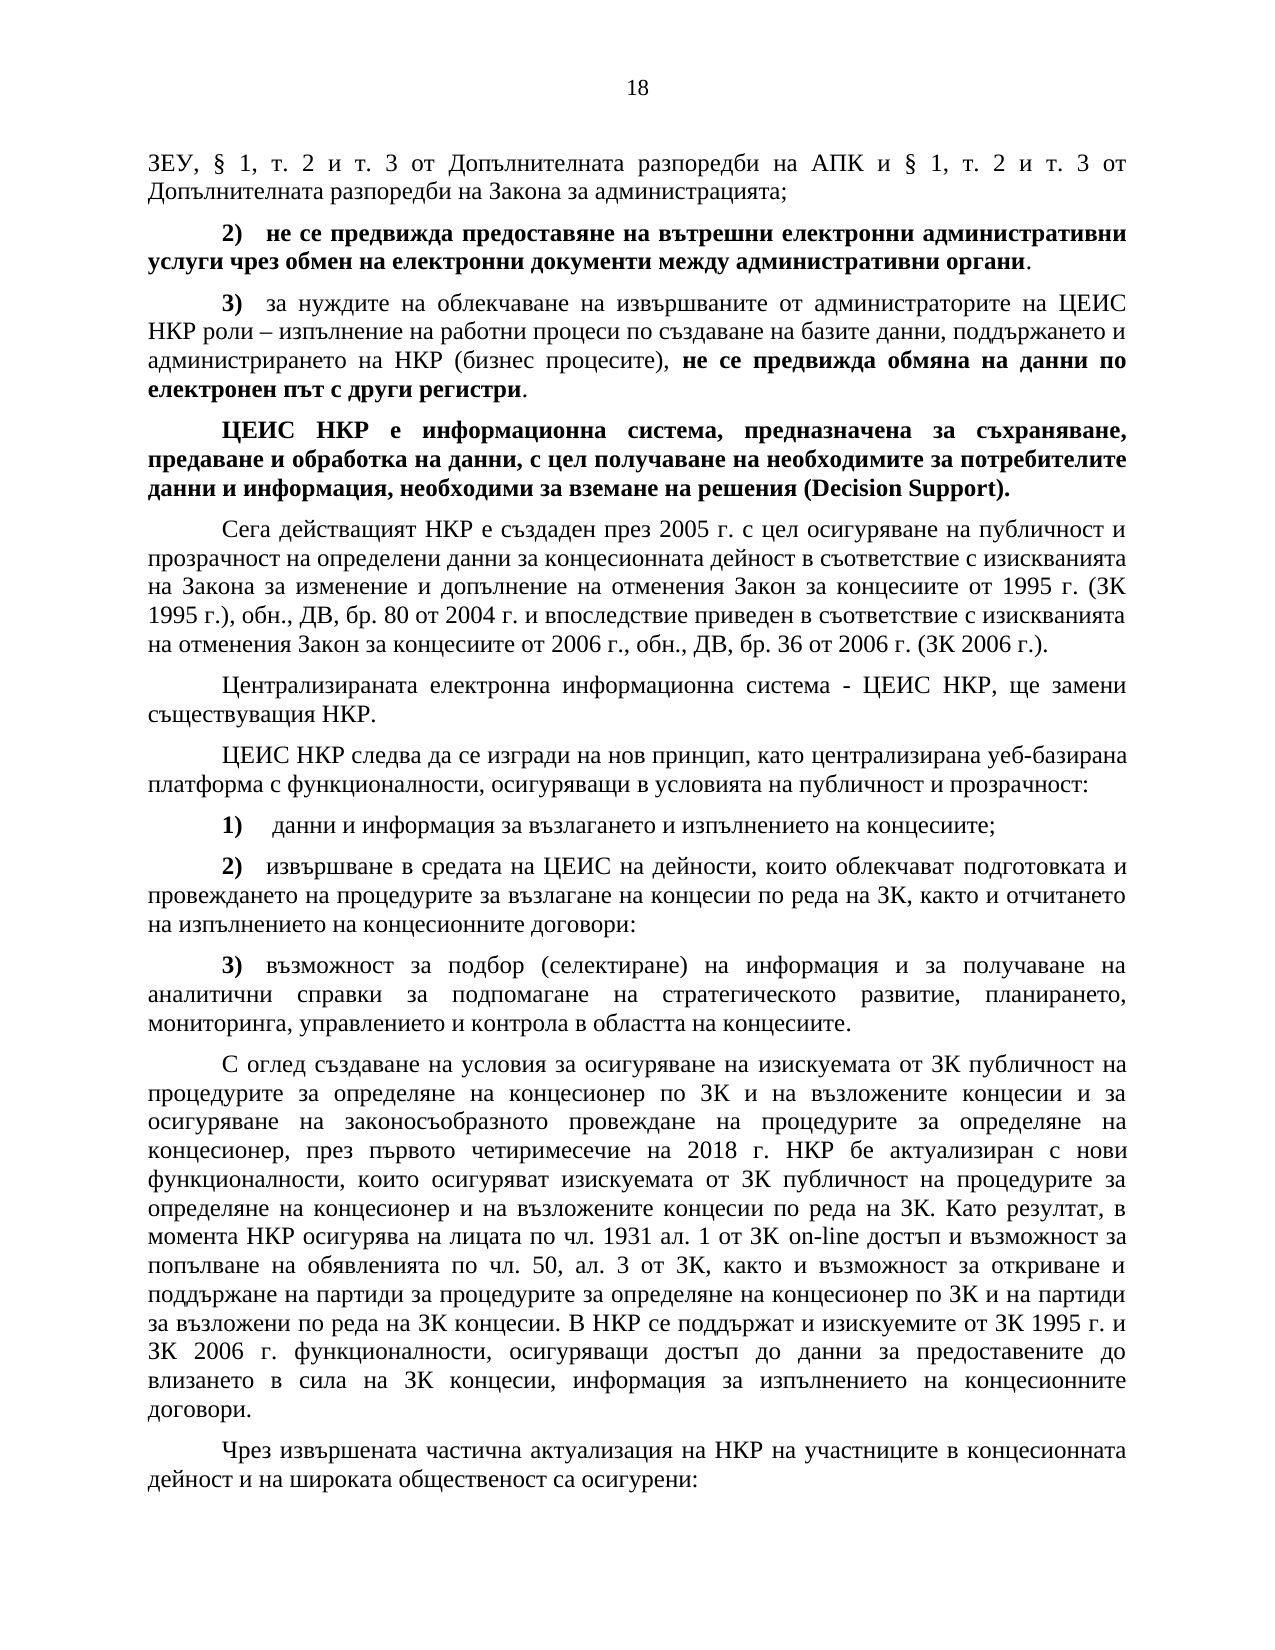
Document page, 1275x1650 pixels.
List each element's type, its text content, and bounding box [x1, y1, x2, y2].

text ЦЕИС НКР е информационна система, предназначена за съхраняване, предаване и обработка на данни, с цел получаване на необходимите за потребителите данни и информация, необходими за вземане на решения (Decision Support). [148, 415, 1127, 501]
list не се предвижда предоставяне на вътрешни електронни административни услуги чрез обмен на електронни документи между административни органи. [148, 218, 1127, 275]
text С оглед създаване на условия за осигуряване на изискуемата от ЗК публичност на процедурите за определяне на концесионер по ЗК и на възложените концесии и за осигуряване на законосъобразното провеждане на процедурите за определяне на концесионер, през първото четиримесечие на 2018 г. НКР бе актуализиран с нови функционалности, които осигуряват изискуемата от ЗК публичност на процедурите за определяне на концесионер и на възложените концесии по реда на ЗК. Като резултат, в момента НКР осигурява на лицата по чл. 1931 ал. 1 от ЗК on-line достъп и възможност за попълване на обявленията по чл. 50, ал. 3 от ЗК, както и възможност за откриване и поддържане на партиди за процедурите за определяне на концесионер по ЗК и на партиди за възложени по реда на ЗК концесии. В НКР се поддържат и изискуемите от ЗК 1995 г. и ЗК 2006 г. функционалности, осигуряващи достъп до данни за предоставените до влизането в сила на ЗК концесии, информация за изпълнението на концесионните договори. [148, 1049, 1127, 1423]
list ЗЕУ, § 1, т. 2 и т. 3 от Допълнителната разпоредби на АПК и § 1, т. 2 и т. 3 от Допълнителната разпоредби на Закона за администрацията; [148, 148, 1127, 205]
text Чрез извършената частична актуализация на НКР на участниците в концесионната дейност и на широката общественост са осигурени: [148, 1435, 1127, 1493]
text Централизираната електронна информационна система - ЦЕИС НКР, ще замени съществуващия НКР. [148, 670, 1127, 728]
list данни и информация за възлагането и изпълнението на концесиите; [148, 810, 1127, 839]
list извършване в средата на ЦЕИС на дейности, които облекчават подготовката и провеждането на процедурите за възлагане на концесии по реда на ЗК, както и отчитането на изпълнението на концесионните договори: [148, 851, 1127, 938]
list за нуждите на облекчаване на извършваните от администраторите на ЦЕИС НКР роли – изпълнение на работни процеси по създаване на базите данни, поддържането и администрирането на НКР (бизнес процесите), не се предвижда обмяна на данни по електронен път с други регистри. [148, 288, 1127, 403]
text Сега действащият НКР е създаден през 2005 г. с цел осигуряване на публичност и прозрачност на определени данни за концесионната дейност в съответствие с изискванията на Закона за изменение и допълнение на отменения Закон за концесиите от 1995 г. (ЗК 1995 г.), обн., ДВ, бр. 80 от 2004 г. и впоследствие приведен в съответствие с изискванията на отменения Закон за концесиите от 2006 г., обн., ДВ, бр. 36 от 2006 г. (ЗК 2006 г.). [148, 514, 1127, 658]
text ЦЕИС НКР следва да се изгради на нов принцип, като централизирана уеб-базирана платформа с функционалности, осигуряващи в условията на публичност и прозрачност: [148, 740, 1127, 798]
list възможност за подбор (селектиране) на информация и за получаване на аналитични справки за подпомагане на стратегическото развитие, планирането, мониторинга, управлението и контрола в областта на концесиите. [148, 950, 1127, 1036]
